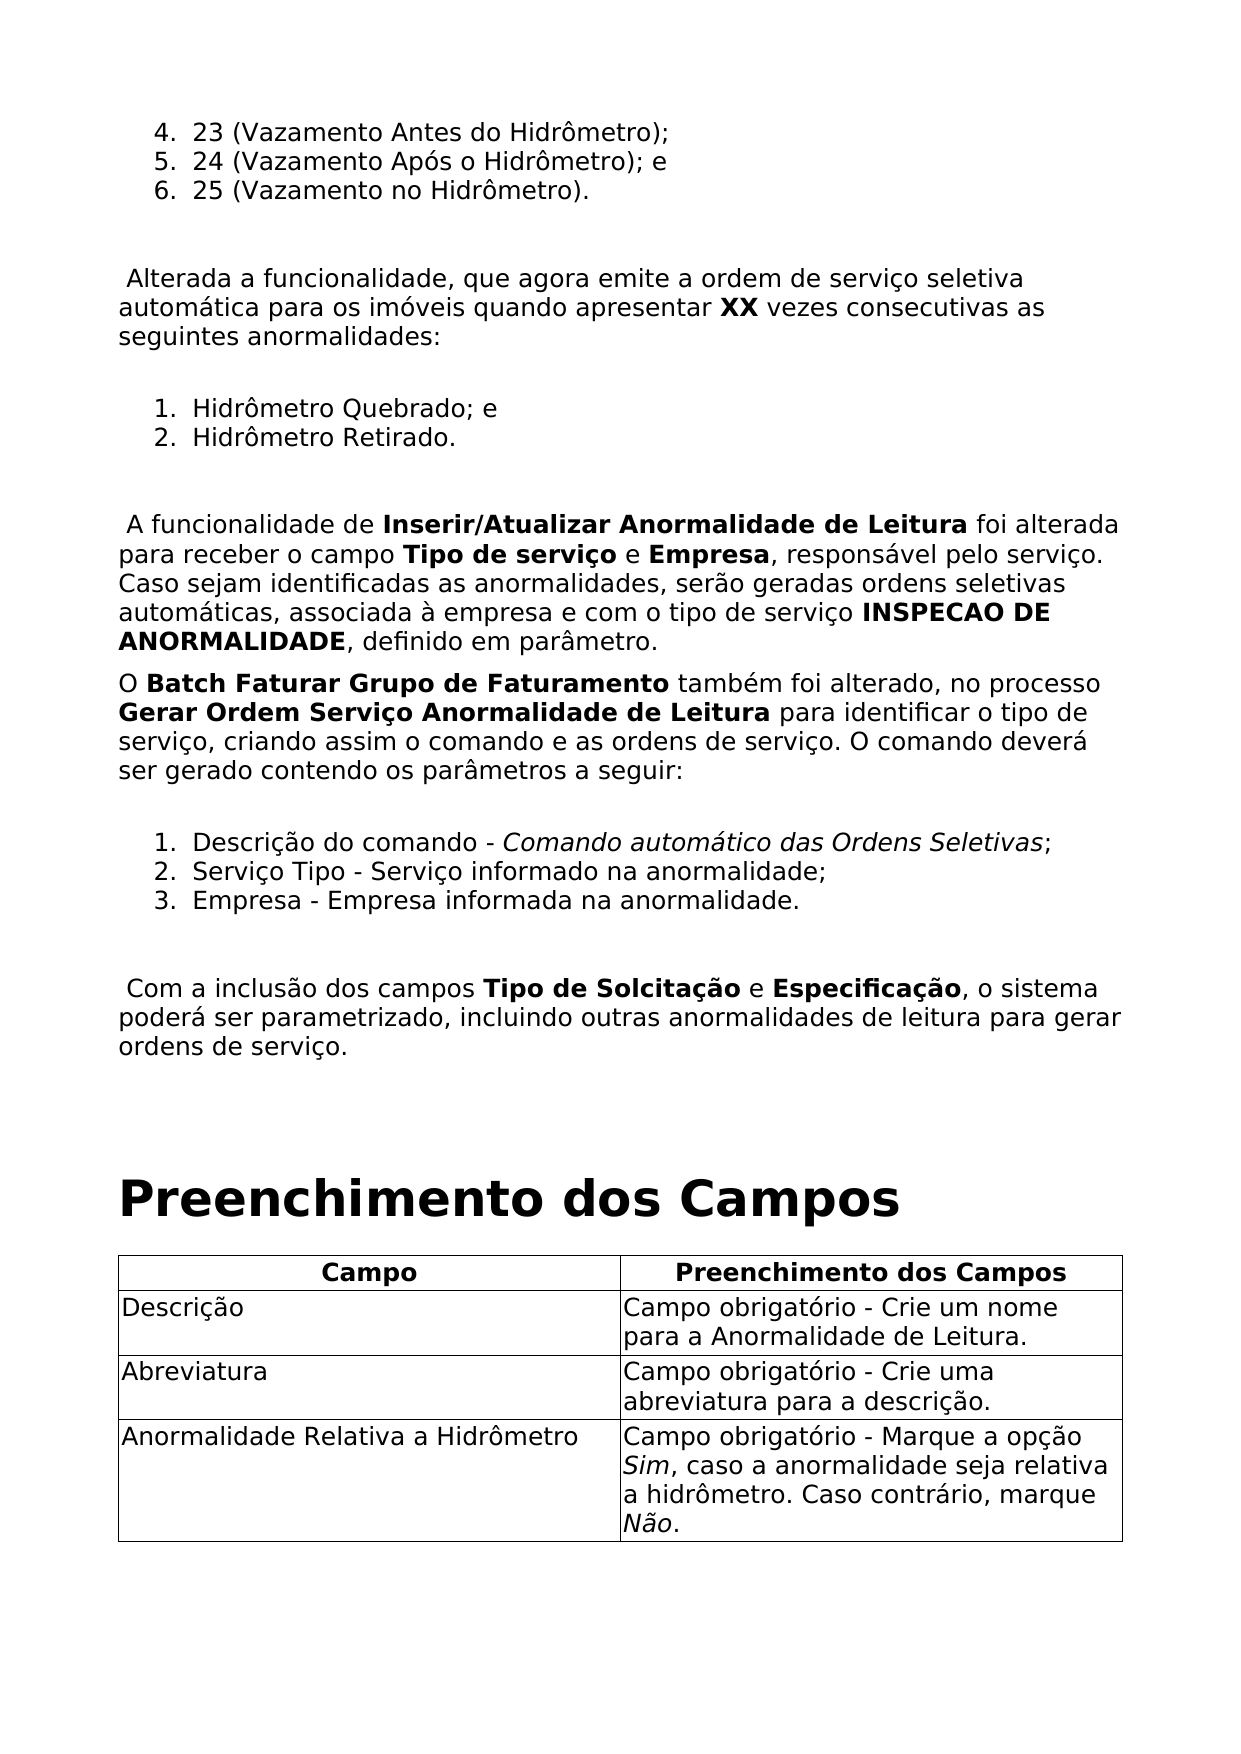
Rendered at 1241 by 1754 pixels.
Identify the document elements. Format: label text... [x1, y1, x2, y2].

list Empresa - Empresa informada na anormalidade. [177, 886, 1122, 915]
table_header Campo [119, 1256, 620, 1290]
list Hidrômetro Quebrado; e [177, 394, 1122, 423]
list 24 (Vazamento Após o Hidrômetro); e [177, 147, 1122, 176]
text A funcionalidade de Inserir/Atualizar Anormalidade de Leitura foi alterada para receber o campo Tipo de serviço e Empresa, responsável pelo serviço. Caso sejam identificadas as anormalidades, serão geradas ordens seletivas automáticas, associada à empresa e com o tipo de serviço INSPECAO DE ANORMALIDADE, definido em parâmetro. [118, 482, 1122, 657]
table_cell Anormalidade Relativa a Hidrômetro [119, 1420, 620, 1541]
table_cell Campo obrigatório - Marque a opção Sim, caso a anormalidade seja relativa a hidrômetro. Caso contrário, marque Não. [621, 1420, 1122, 1541]
table_cell Campo obrigatório - Crie um nome para a Anormalidade de Leitura. [621, 1291, 1122, 1354]
list 23 (Vazamento Antes do Hidrômetro); [177, 118, 1122, 147]
text Com a inclusão dos campos Tipo de Solcitação e Especificação, o sistema poderá ser parametrizado, incluindo outras anormalidades de leitura para gerar ordens de serviço. [118, 945, 1122, 1061]
table_header Preenchimento dos Campos [621, 1256, 1122, 1290]
list Descrição do comando - Comando automático das Ordens Seletivas; [177, 828, 1122, 857]
list Hidrômetro Retirado. [177, 423, 1122, 452]
list Serviço Tipo - Serviço informado na anormalidade; [177, 857, 1122, 886]
text Alterada a funcionalidade, que agora emite a ordem de serviço seletiva automática para os imóveis quando apresentar XX vezes consecutivas as seguintes anormalidades: [118, 235, 1122, 352]
list 25 (Vazamento no Hidrômetro). [177, 176, 1122, 206]
table_cell Campo obrigatório - Crie uma abreviatura para a descrição. [621, 1356, 1122, 1419]
table_cell Descrição [119, 1291, 620, 1354]
text O Batch Faturar Grupo de Faturamento também foi alterado, no processo Gerar Ordem Serviço Anormalidade de Leitura para identificar o tipo de serviço, criando assim o comando e as ordens de serviço. O comando deverá ser gerado contendo os parâmetros a seguir: [118, 669, 1122, 786]
subtitle Preenchimento dos Campos [118, 1170, 1122, 1228]
table_cell Abreviatura [119, 1356, 620, 1419]
